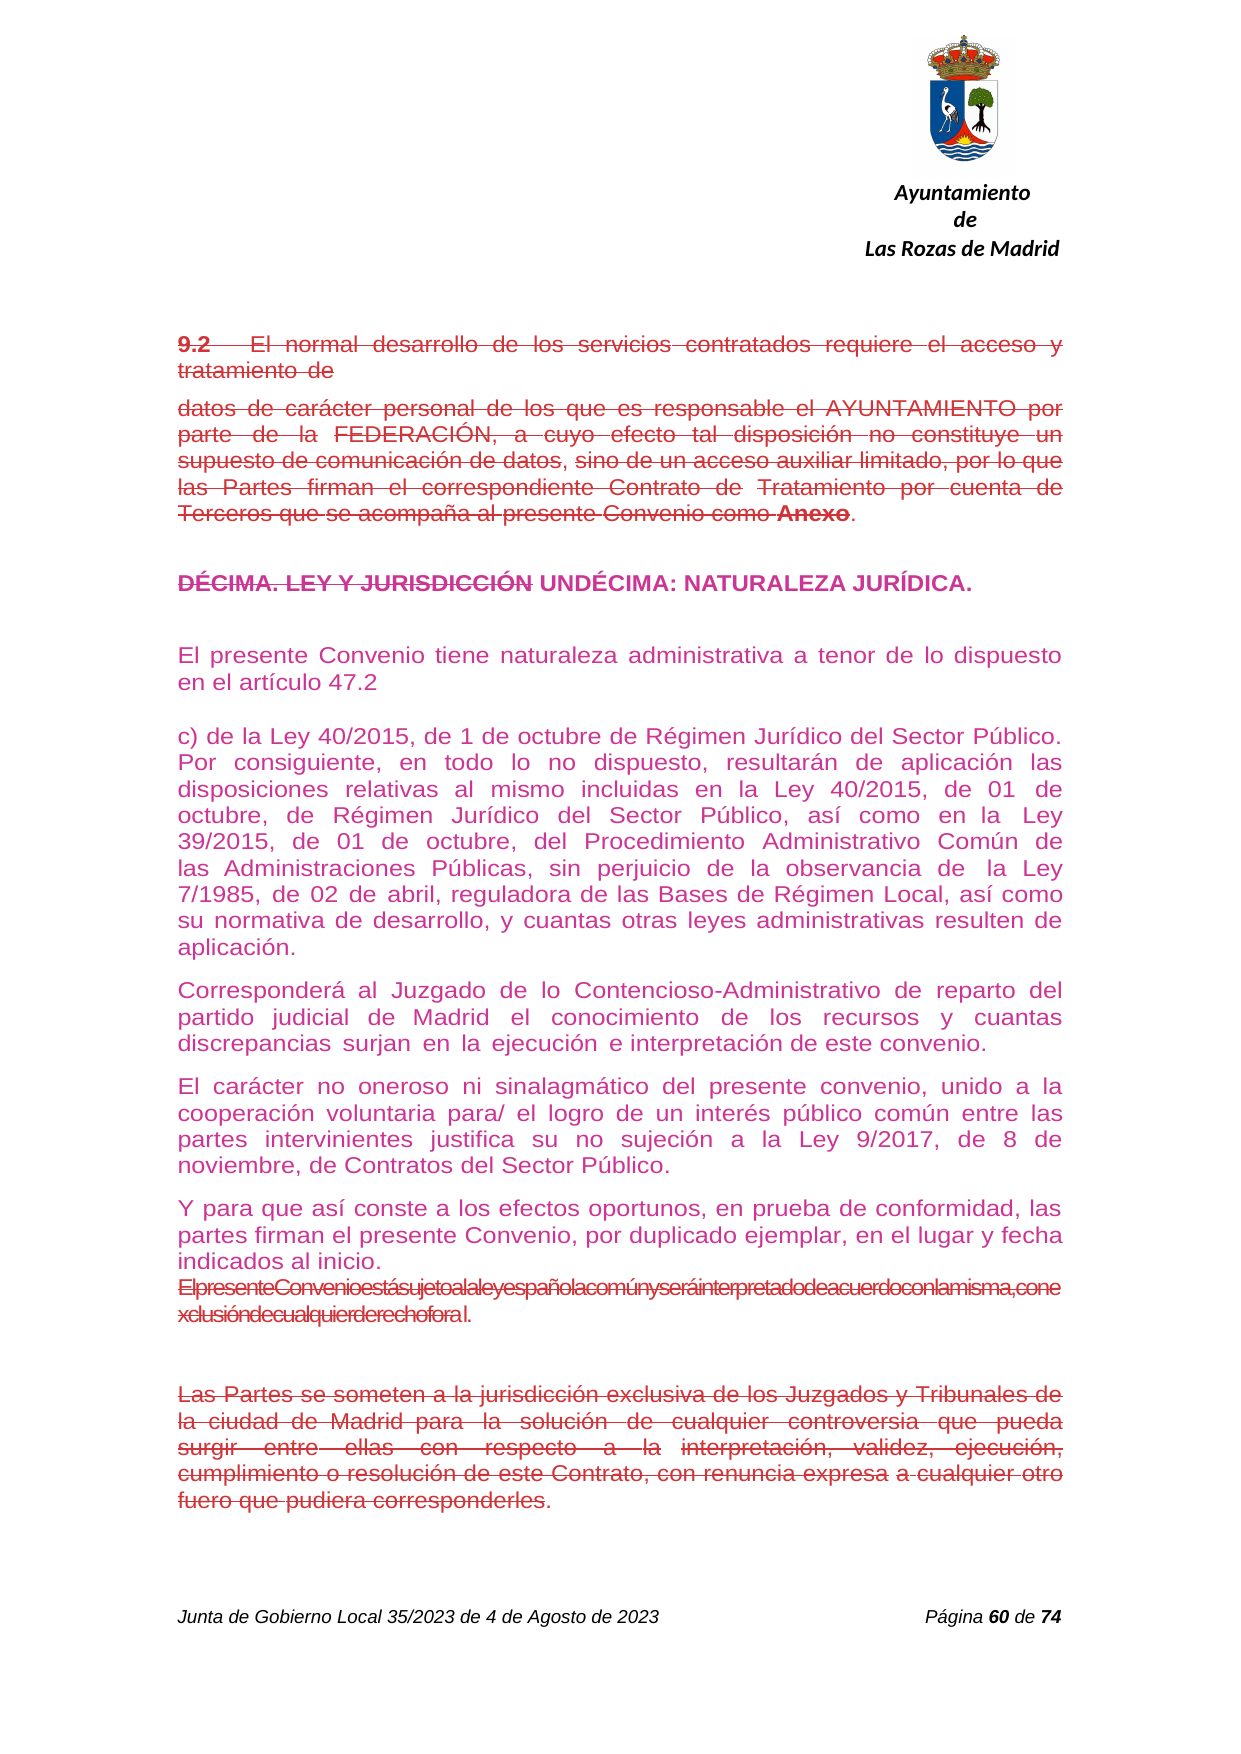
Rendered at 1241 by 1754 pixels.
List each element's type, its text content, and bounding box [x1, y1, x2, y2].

text DÉCIMA. LEY Y JURISDICCIÓN UNDÉCIMA: NATURALEZA JURÍDICA. [177, 569, 1063, 596]
text 9.2 El normal desarrollo de los servicios contratados requiere el acceso y tratamiento de [177, 331, 1063, 345]
text datos de carácter personal de los que es responsable el AYUNTAMIENTO por parte de la FEDERACIÓN, a cuyo efecto tal disposición no constituye un supuesto de comunicación de datos, sino de un acceso auxiliar limitado, por lo que las Partes firman el correspondiente Contrato de Tratamiento por cuenta de Terceros que se acompaña al presente Convenio como Anexo. [177, 410, 1063, 526]
text Y para que así conste a los efectos oportunos, en prueba de conformidad, las partes firman el presente Convenio, por duplicado ejemplar, en el lugar y fecha indicados al inicio. [177, 1195, 1063, 1274]
text Las Partes se someten a la jurisdicción exclusiva de los Juzgados y Tribunales de la ciudad de Madrid para la solución de cualquier controversia que pueda surgir entre ellas con respecto a la interpretación, validez, ejecución, cumplimiento o resolución de este Contrato, con renuncia expresa a cualquier otro fuero que pudiera corresponderles. [177, 1397, 1063, 1422]
text datos de carácter personal de los que es responsable el AYUNTAMIENTO por parte de la FEDERACIÓN, a cuyo efecto tal disposición no constituye un supuesto de comunicación de datos, sino de un acceso auxiliar limitado, por lo que las Partes firman el correspondiente Contrato de Tratamiento por cuenta de Terceros que se acompaña al presente Convenio como Anexo. [177, 395, 1063, 409]
text ElpresenteConvenioestásujetoalaleyespañolacomúnyseráinterpretadodeacuerdoconlamisma,conexclusióndecualquierderechoforal. [177, 1274, 1063, 1327]
text Corresponderá al Juzgado de lo Contencioso-Administrativo de reparto del partido judicial de Madrid el conocimiento de los recursos y cuantas discrepancias surjan en la ejecución e interpretación de este convenio. [177, 977, 1063, 1056]
text c) de la Ley 40/2015, de 1 de octubre de Régimen Jurídico del Sector Público. Por consiguiente, en todo lo no dispuesto, resultarán de aplicación las disposiciones relativas al mismo incluidas en la Ley 40/2015, de 01 de octubre, de Régimen Jurídico del Sector Público, así como en la Ley 39/2015, de 01 de octubre, del Procedimiento Administrativo Común de las Administraciones Públicas, sin perjuicio de la observancia de la Ley 7/1985, de 02 de abril, reguladora de las Bases de Régimen Local, así como su normativa de desarrollo, y cuantas otras leyes administrativas resulten de aplicación. [177, 723, 1063, 960]
text El carácter no oneroso ni sinalagmático del presente convenio, unido a la cooperación voluntaria para/ el logro de un interés público común entre las partes intervinientes justifica su no sujeción a la Ley 9/2017, de 8 de noviembre, de Contratos del Sector Público. [177, 1073, 1063, 1179]
text Las Partes se someten a la jurisdicción exclusiva de los Juzgados y Tribunales de la ciudad de Madrid para la solución de cualquier controversia que pueda surgir entre ellas con respecto a la interpretación, validez, ejecución, cumplimiento o resolución de este Contrato, con renuncia expresa a cualquier otro fuero que pudiera corresponderles. [177, 1381, 1063, 1396]
text Las Partes se someten a la jurisdicción exclusiva de los Juzgados y Tribunales de la ciudad de Madrid para la solución de cualquier controversia que pueda surgir entre ellas con respecto a la interpretación, validez, ejecución, cumplimiento o resolución de este Contrato, con renuncia expresa a cualquier otro fuero que pudiera corresponderles. [177, 1423, 1063, 1513]
text El presente Convenio tiene naturaleza administrativa a tenor de lo dispuesto en el artículo 47.2 [177, 642, 1063, 695]
text 9.2 El normal desarrollo de los servicios contratados requiere el acceso y tratamiento de [177, 346, 1063, 384]
